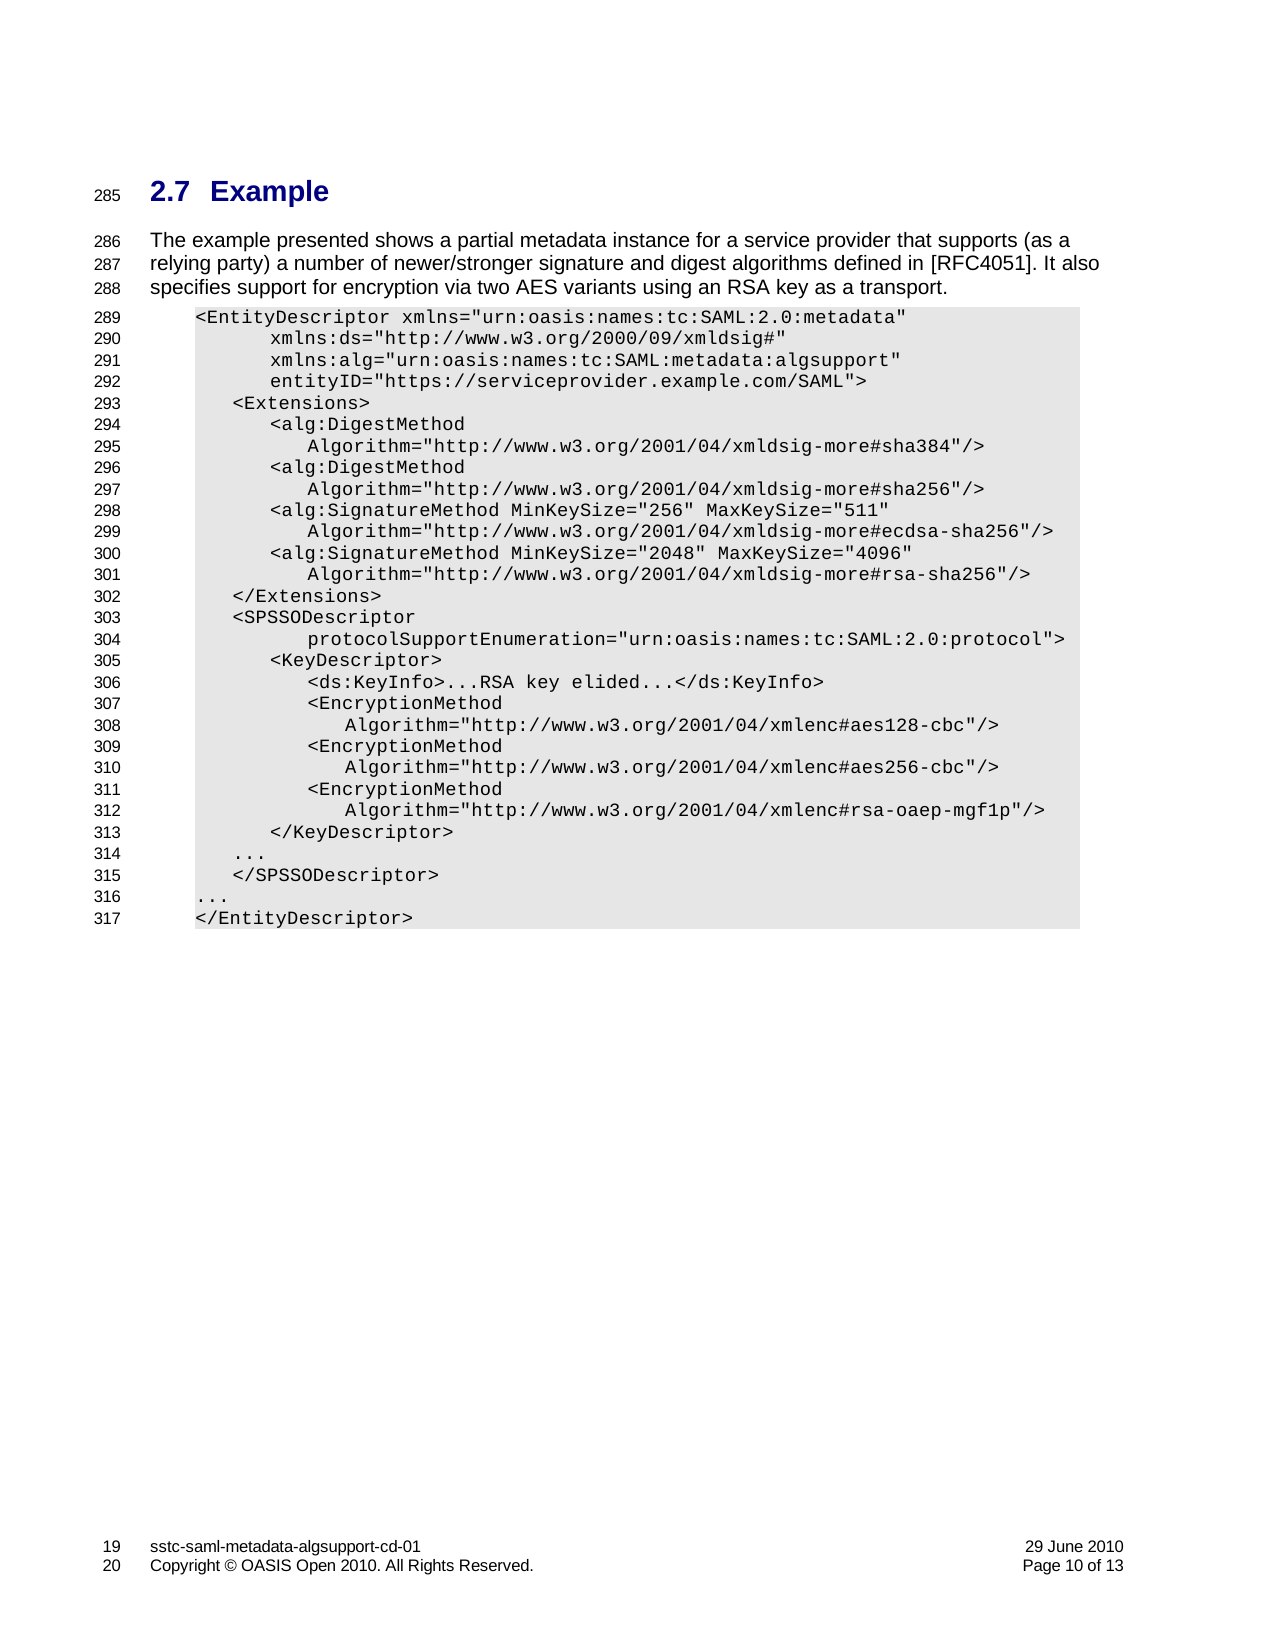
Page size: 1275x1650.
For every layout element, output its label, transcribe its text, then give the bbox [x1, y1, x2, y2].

text <Extensions> [195, 393, 1080, 414]
text xmlns:ds="http://www.w3.org/2000/09/xmldsig#" [195, 329, 1080, 350]
text xmlns:alg="urn:oasis:names:tc:SAML:metadata:algsupport" [195, 350, 1080, 372]
text <EncryptionMethod [195, 779, 1080, 801]
text Algorithm="http://www.w3.org/2001/04/xmldsig-more#ecdsa-sha256"/> [195, 522, 1080, 543]
text <alg:DigestMethod [195, 457, 1080, 479]
text protocolSupportEnumeration="urn:oasis:names:tc:SAML:2.0:protocol"> [195, 629, 1080, 651]
text <SPSSODescriptor [195, 608, 1080, 629]
text Algorithm="http://www.w3.org/2001/04/xmlenc#rsa-oaep-mgf1p"/> [195, 801, 1080, 822]
text Algorithm="http://www.w3.org/2001/04/xmlenc#aes256-cbc"/> [195, 758, 1080, 779]
text Algorithm="http://www.w3.org/2001/04/xmlenc#aes128-cbc"/> [195, 715, 1080, 736]
text <ds:KeyInfo>...RSA key elided...</ds:KeyInfo> [195, 672, 1080, 693]
text </SPSSODescriptor> [195, 865, 1080, 887]
text <EntityDescriptor xmlns="urn:oasis:names:tc:SAML:2.0:metadata" [195, 307, 1080, 329]
text ... [195, 887, 1080, 908]
text <KeyDescriptor> [195, 651, 1080, 672]
text The example presented shows a partial metadata instance for a service provider that supports (as a relying party) a number of newer/stronger signature and digest algorithms defined in [RFC4051]. It also specifies support for encryption via two AES variants using an RSA key as a transport. [150, 228, 1125, 299]
text <alg:SignatureMethod MinKeySize="256" MaxKeySize="511" [195, 500, 1080, 522]
text <alg:SignatureMethod MinKeySize="2048" MaxKeySize="4096" [195, 543, 1080, 565]
text </EntityDescriptor> [195, 908, 1080, 929]
text <EncryptionMethod [195, 736, 1080, 758]
text <alg:DigestMethod [195, 414, 1080, 436]
text <EncryptionMethod [195, 693, 1080, 715]
text </KeyDescriptor> [195, 822, 1080, 844]
text Algorithm="http://www.w3.org/2001/04/xmldsig-more#sha256"/> [195, 479, 1080, 500]
text ... [195, 844, 1080, 865]
text entityID="https://serviceprovider.example.com/SAML"> [195, 372, 1080, 393]
text </Extensions> [195, 586, 1080, 608]
text Algorithm="http://www.w3.org/2001/04/xmldsig-more#rsa-sha256"/> [195, 565, 1080, 586]
subtitle Example [150, 175, 1125, 207]
text Algorithm="http://www.w3.org/2001/04/xmldsig-more#sha384"/> [195, 436, 1080, 457]
